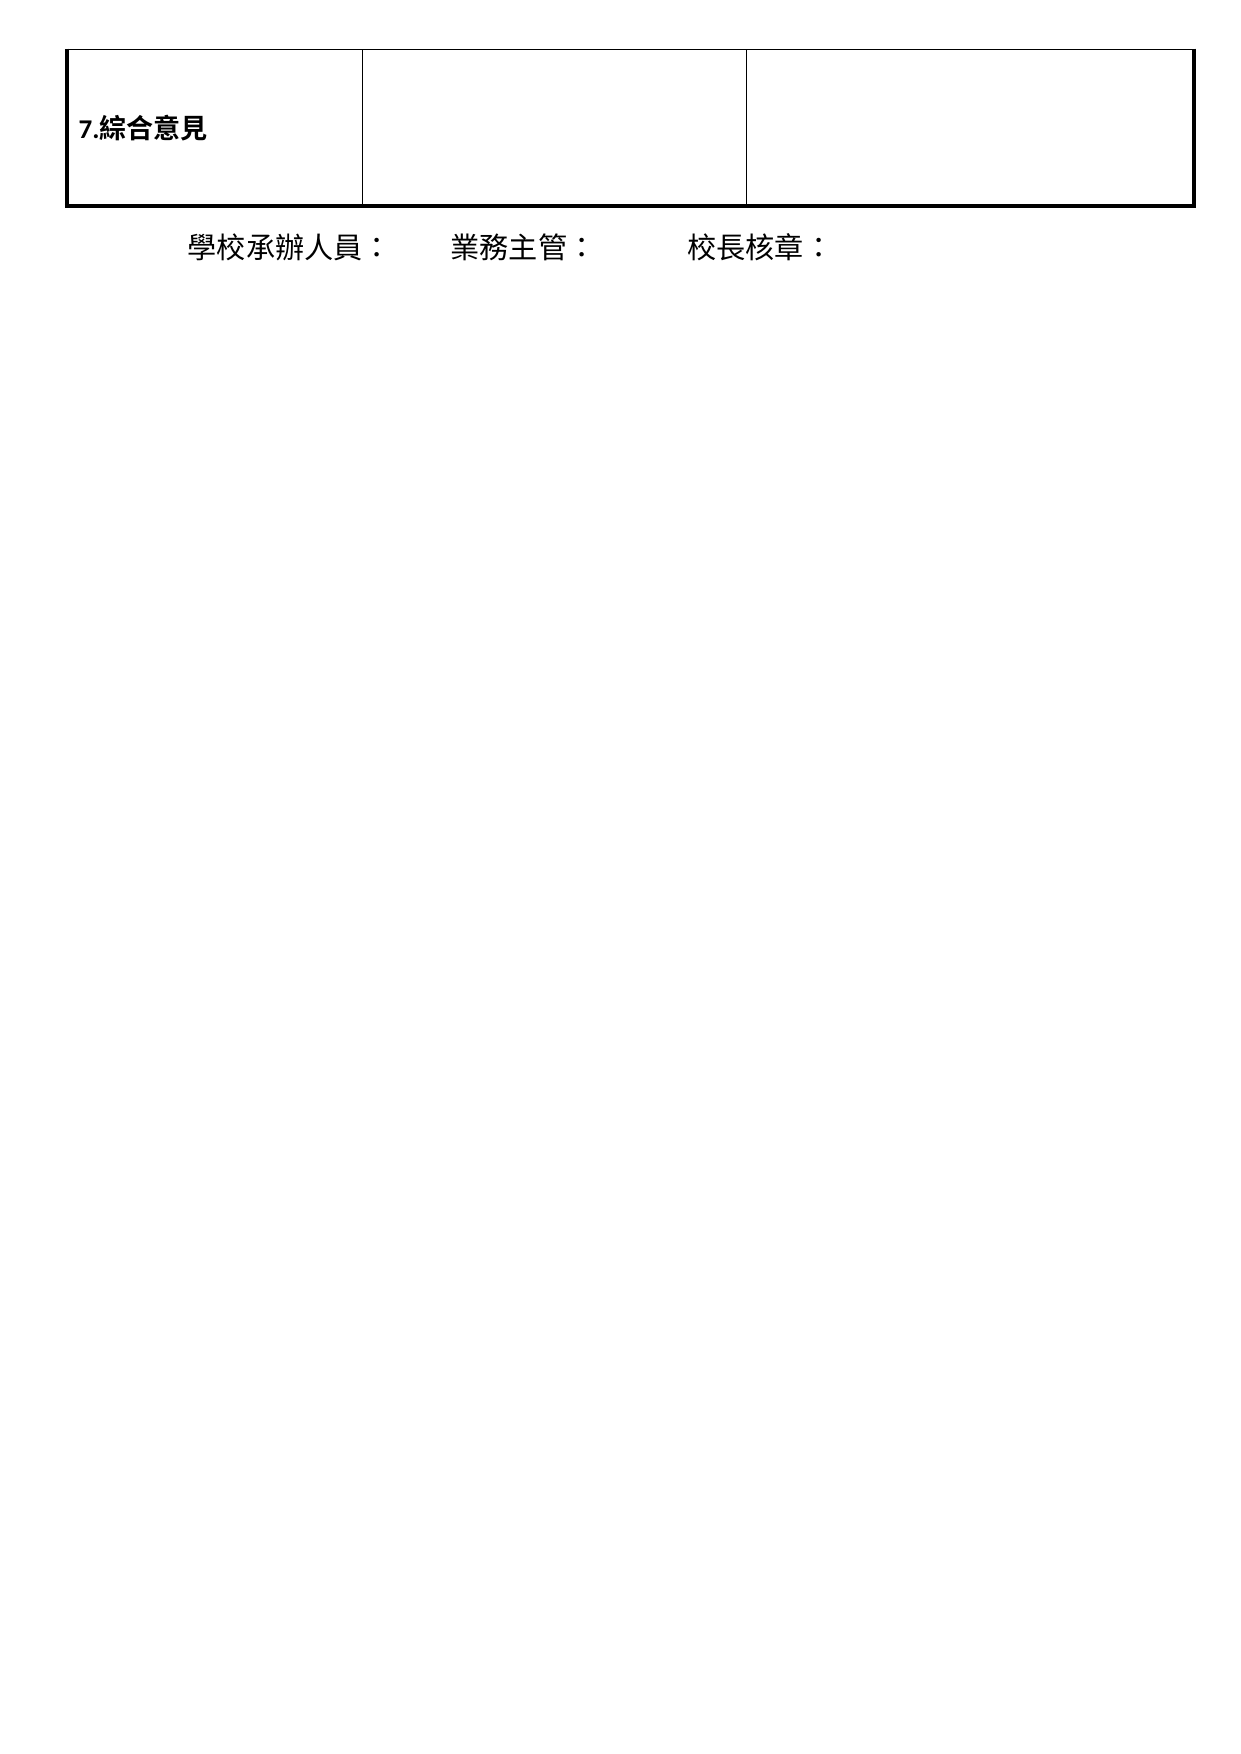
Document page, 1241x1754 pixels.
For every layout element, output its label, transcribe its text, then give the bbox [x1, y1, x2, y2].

table_cell [363, 50, 746, 203]
table_cell 7.綜合意見 [69, 50, 362, 203]
text 學校承辦人員： 業務主管： 校長核章： [187, 208, 1053, 283]
table_cell [747, 50, 1192, 203]
